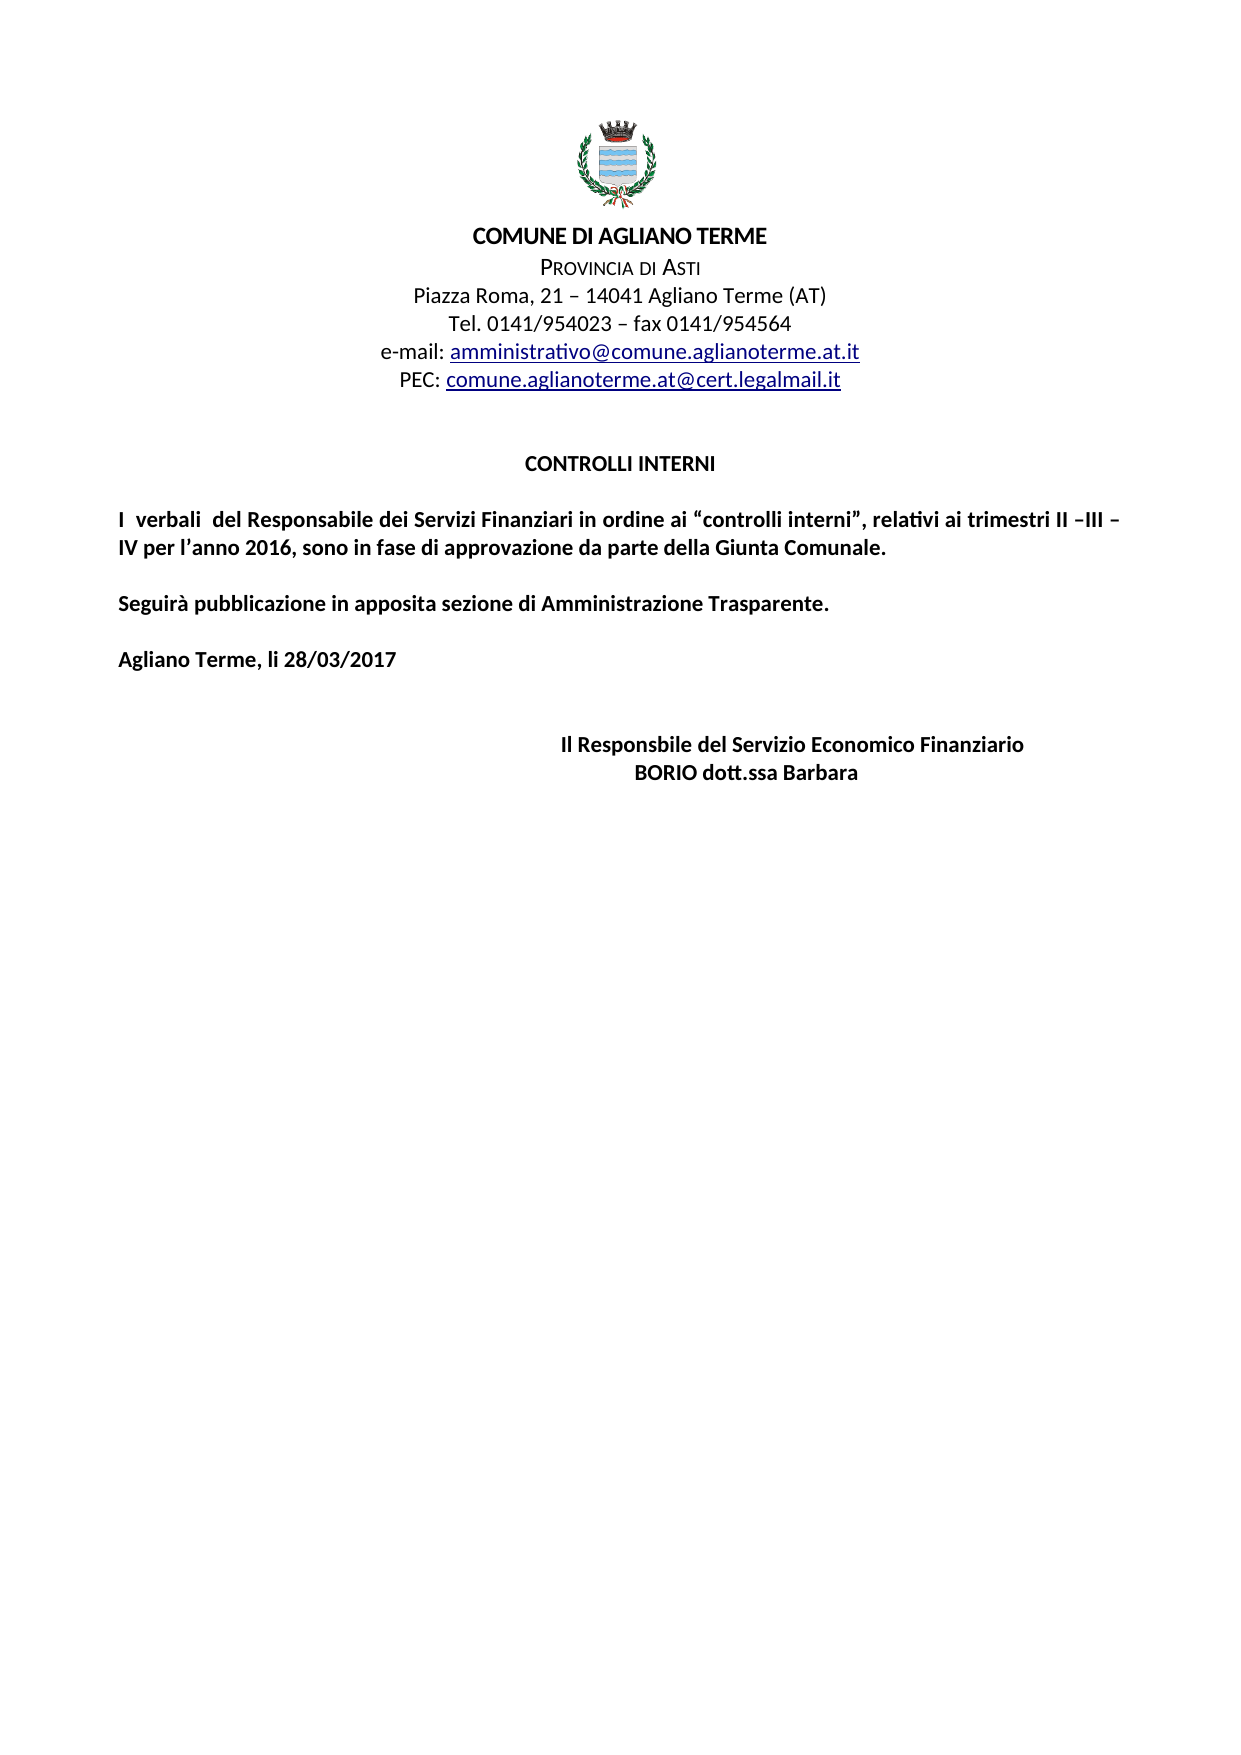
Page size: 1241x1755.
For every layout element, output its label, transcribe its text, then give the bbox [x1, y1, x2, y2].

text CONTROLLI INTERNI [118, 449, 1122, 477]
text e-mail: amministrativo@comune.aglianoterme.at.it [118, 337, 1122, 365]
text Piazza Roma, 21 – 14041 Agliano Terme (AT) [118, 281, 1122, 309]
text BORIO dott.ssa Barbara [118, 758, 1122, 786]
text COMUNE DI AGLIANO TERME [118, 220, 1122, 251]
text Provincia di Asti [118, 251, 1122, 281]
text PEC: comune.aglianoterme.at@cert.legalmail.it [118, 365, 1122, 393]
text Seguirà pubblicazione in apposita sezione di Amministrazione Trasparente. [118, 589, 1122, 618]
text Il Responsbile del Servizio Economico Finanziario [118, 730, 1122, 758]
text I verbali del Responsabile dei Servizi Finanziari in ordine ai “controlli interni”, relativi ai trimestri II –III –IV per l’anno 2016, sono in fase di approvazione da parte della Giunta Comunale. [118, 506, 1122, 562]
text Tel. 0141/954023 – fax 0141/954564 [118, 309, 1122, 337]
text Agliano Terme, li 28/03/2017 [118, 646, 1122, 674]
